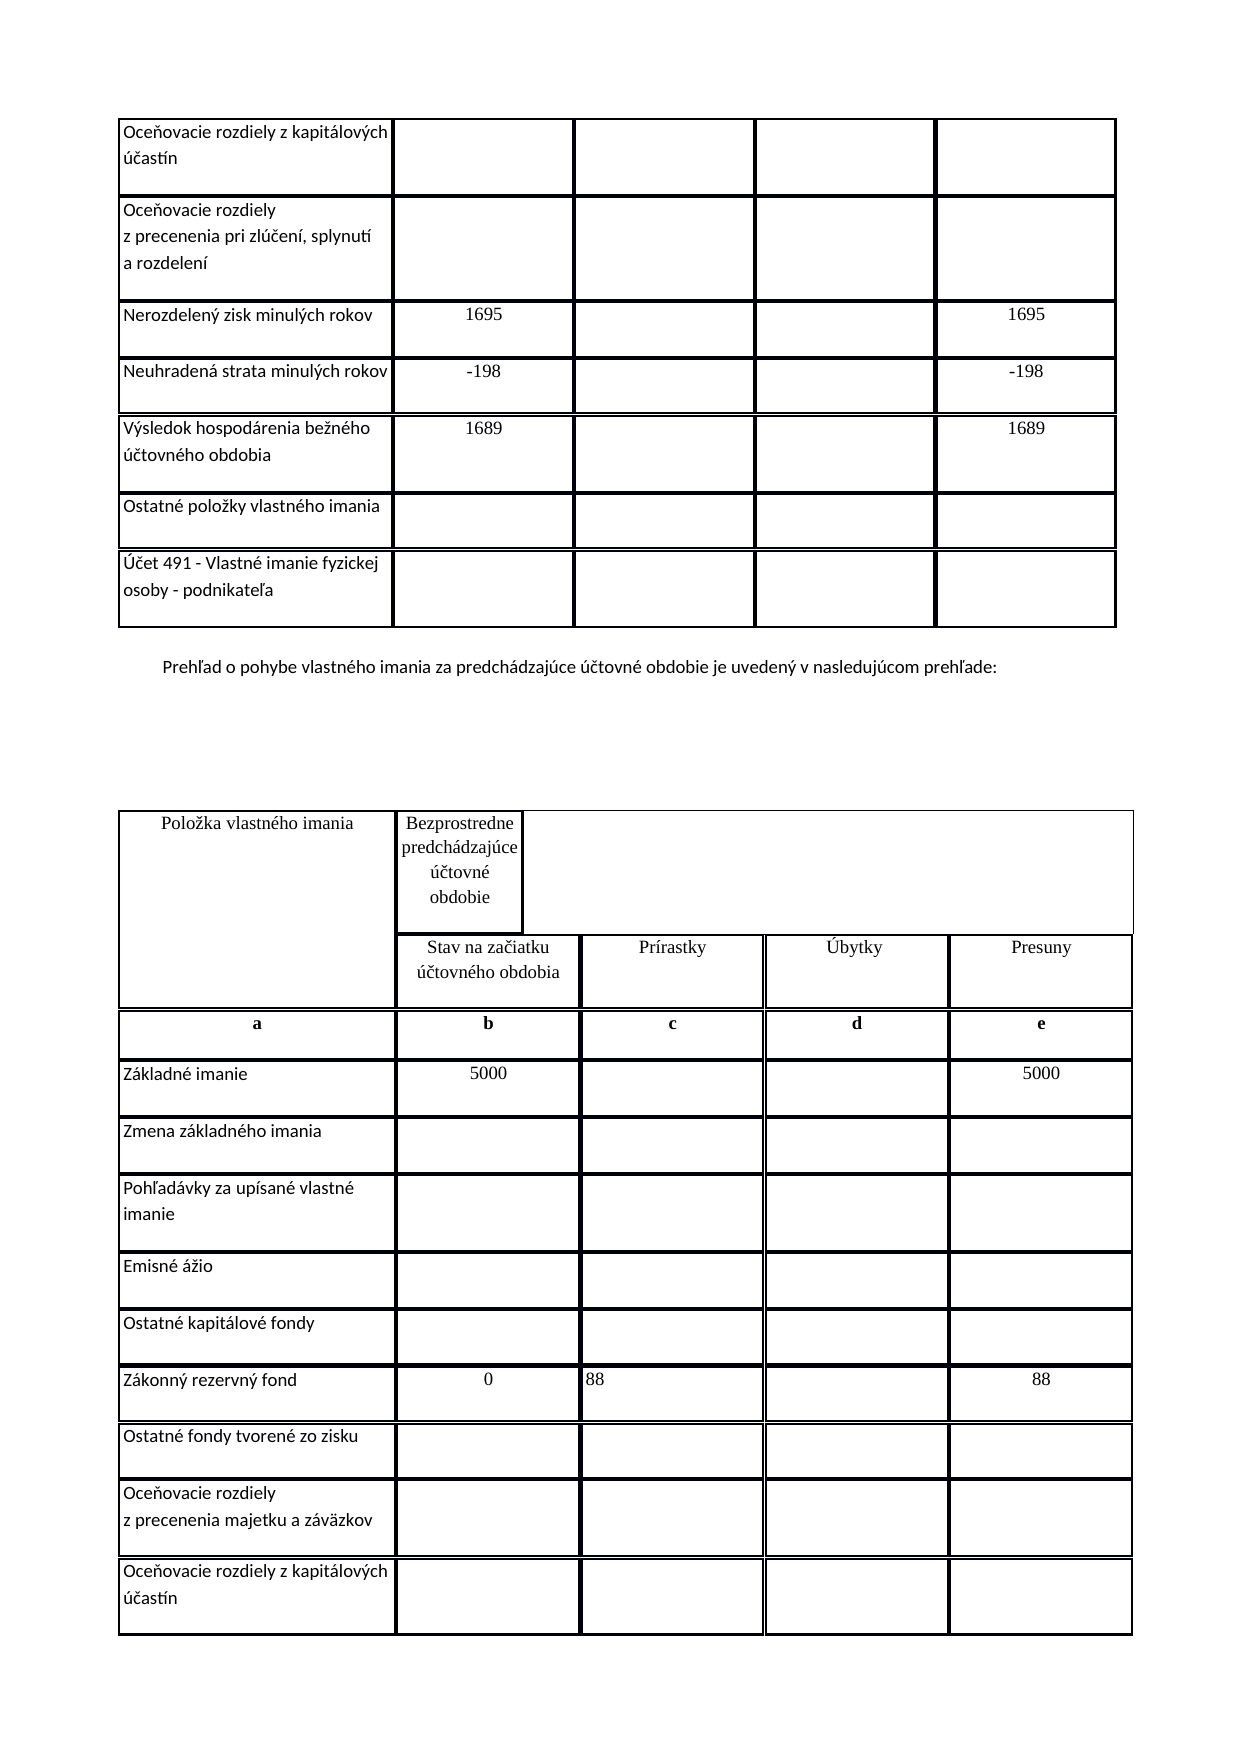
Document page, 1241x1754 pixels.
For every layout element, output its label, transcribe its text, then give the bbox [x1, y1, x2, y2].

table_cell Zákonný rezervný fond [120, 1368, 394, 1420]
table_cell [767, 1119, 947, 1172]
table_cell Základné imanie [120, 1062, 394, 1115]
table_cell [767, 1560, 947, 1633]
table_header [524, 811, 1133, 934]
table_cell [395, 552, 572, 626]
table_cell 5000 [951, 1062, 1131, 1115]
table_cell [951, 1119, 1131, 1172]
table_cell [951, 1560, 1131, 1633]
table_cell Neuhradená strata minulých rokov [120, 360, 391, 412]
table_cell [583, 1254, 762, 1307]
table_cell Výsledok hospodárenia bežného účtovného obdobia [120, 417, 391, 491]
table_cell Oceňovacie rozdiely z precenenia pri zlúčení, splynutí a rozdelení [120, 198, 391, 299]
table_cell Úbytky [767, 936, 947, 1007]
table_cell [398, 1425, 578, 1477]
table_cell 88 [951, 1368, 1131, 1420]
table_cell Účet 491 - Vlastné imanie fyzickej osoby - podnikateľa [120, 552, 391, 626]
table_cell [951, 1481, 1131, 1555]
table_cell [395, 495, 572, 547]
table_cell [938, 120, 1114, 194]
table_cell 5000 [398, 1062, 578, 1115]
table_cell [576, 303, 753, 356]
table_cell [398, 1176, 578, 1250]
table_cell Oceňovacie rozdiely z kapitálových účastín [120, 120, 391, 194]
table_cell -198 [395, 360, 572, 412]
table_cell [757, 552, 933, 626]
table_cell [395, 120, 572, 194]
table_cell [757, 417, 933, 491]
table_cell 1695 [395, 303, 572, 356]
table_cell c [583, 1012, 762, 1058]
table_cell [576, 120, 753, 194]
table_cell [757, 303, 933, 356]
text Prehľad o pohybe vlastného imania za predchádzajúce účtovné obdobie je uvedený v nasledujúcom prehľade: [162, 656, 1122, 678]
table_cell [767, 1254, 947, 1307]
table_cell [583, 1119, 762, 1172]
table_header Bezprostredne predchádzajúce účtovné obdobie [398, 812, 521, 932]
table_cell Ostatné kapitálové fondy [120, 1311, 394, 1363]
table_cell [583, 1311, 762, 1363]
table_cell [398, 1560, 578, 1633]
table_cell Prírastky [583, 936, 762, 1007]
table_cell 0 [398, 1368, 578, 1420]
table_cell [398, 1481, 578, 1555]
table_cell [951, 1425, 1131, 1477]
table_cell [583, 1560, 762, 1633]
table_cell [576, 198, 753, 299]
table_cell [938, 552, 1114, 626]
table_cell [398, 1119, 578, 1172]
table_cell Pohľadávky za upísané vlastné imanie [120, 1176, 394, 1250]
table_cell 1689 [938, 417, 1114, 491]
table_cell Emisné ážio [120, 1254, 394, 1307]
table_cell [757, 198, 933, 299]
table_cell [583, 1176, 762, 1250]
table_cell [583, 1481, 762, 1555]
table_cell [938, 198, 1114, 299]
table_cell [757, 360, 933, 412]
table_cell [938, 495, 1114, 547]
table_cell [767, 1425, 947, 1477]
table_cell a [120, 1012, 394, 1058]
table_cell [398, 1254, 578, 1307]
table_cell 88 [583, 1368, 762, 1420]
table_cell [576, 417, 753, 491]
table_cell [767, 1368, 947, 1420]
table_cell 1695 [938, 303, 1114, 356]
table_cell -198 [938, 360, 1114, 412]
table_cell [951, 1176, 1131, 1250]
table_cell Zmena základného imania [120, 1119, 394, 1172]
table_cell [395, 198, 572, 299]
table_cell [576, 360, 753, 412]
table_cell e [951, 1012, 1131, 1058]
table_cell b [398, 1012, 578, 1058]
table_cell [951, 1254, 1131, 1307]
table_cell [757, 495, 933, 547]
table_cell Nerozdelený zisk minulých rokov [120, 303, 391, 356]
table_cell [767, 1481, 947, 1555]
table_cell d [767, 1012, 947, 1058]
table_cell Ostatné fondy tvorené zo zisku [120, 1425, 394, 1477]
table_cell Ostatné položky vlastného imania [120, 495, 391, 547]
table_cell [583, 1425, 762, 1477]
table_cell [576, 552, 753, 626]
table_cell Presuny [951, 936, 1131, 1007]
table_cell [767, 1062, 947, 1115]
table_cell [576, 495, 753, 547]
table_cell [757, 120, 933, 194]
table_cell 1689 [395, 417, 572, 491]
table_cell [767, 1311, 947, 1363]
table_cell [583, 1062, 762, 1115]
table_cell [951, 1311, 1131, 1363]
table_cell Stav na začiatku účtovného obdobia [398, 936, 578, 1007]
table_cell Oceňovacie rozdiely z kapitálových účastín [120, 1560, 394, 1633]
table_cell Oceňovacie rozdiely z precenenia majetku a záväzkov [120, 1481, 394, 1555]
table_cell [398, 1311, 578, 1363]
table_header Položka vlastného imania [120, 812, 394, 1007]
table_cell [767, 1176, 947, 1250]
